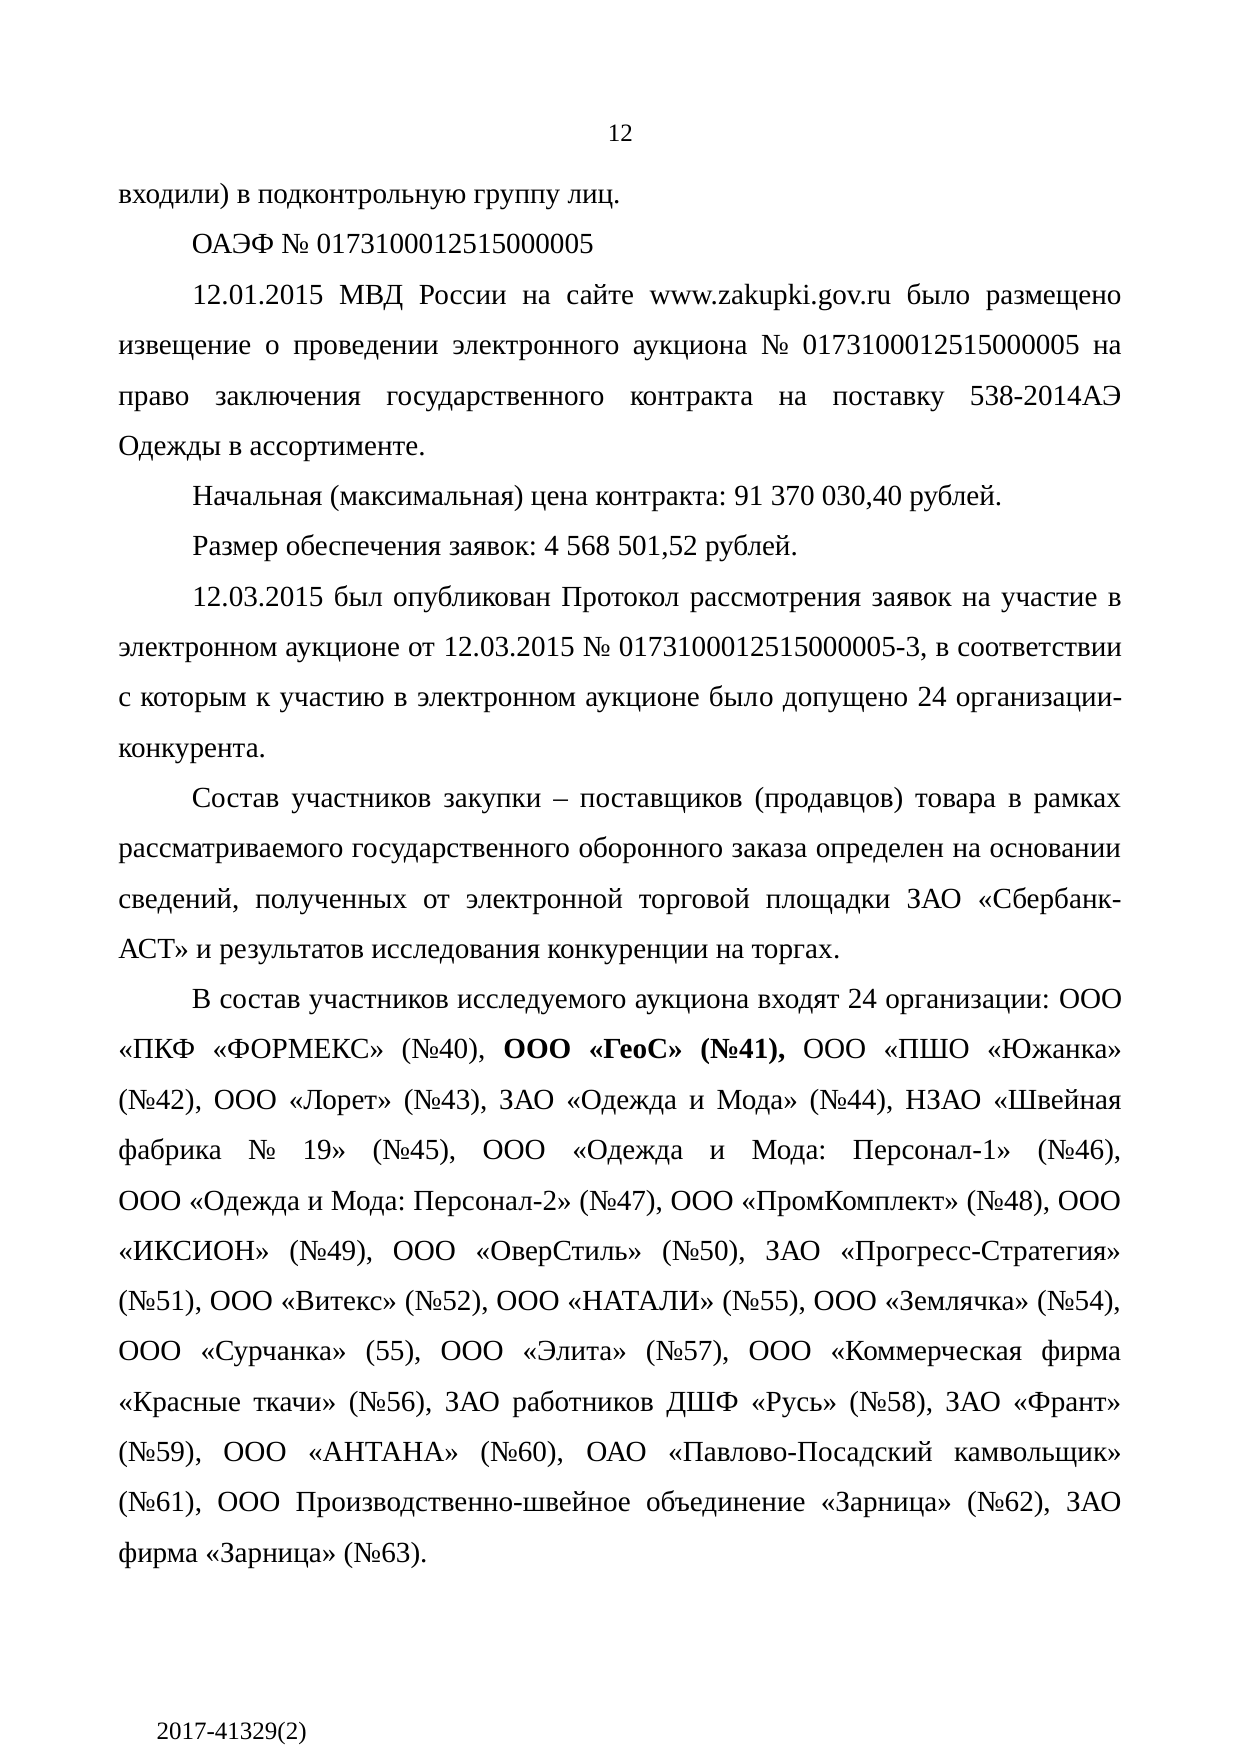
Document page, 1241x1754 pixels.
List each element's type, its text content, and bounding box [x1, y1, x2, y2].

text входили) в подконтрольную группу лиц. [118, 176, 1122, 210]
text Размер обеспечения заявок: 4 568 501,52 рублей. [118, 528, 1122, 562]
text 12.01.2015 МВД России на сайте www.zakupki.gov.ru было размещено извещение о проведении электронного аукциона № 0173100012515000005 на право заключения государственного контракта на поставку 538-2014АЭ Одежды в ассортименте. [118, 277, 1122, 461]
text В состав участников исследуемого аукциона входят 24 организации: ООО «ПКФ «ФОРМЕКС» (№40), ООО «ГеоС» (№41), ООО «ПШО «Южанка» (№42), ООО «Лорет» (№43), ЗАО «Одежда и Мода» (№44), НЗАО «Швейная фабрика № 19» (№45), ООО «Одежда и Мода: Персонал-1» (№46), ООО «Одежда и Мода: Персонал-2» (№47), ООО «ПромКомплект» (№48), ООО «ИКСИОН» (№49), ООО «ОверСтиль» (№50), ЗАО «Прогресс-Стратегия» (№51), ООО «Витекс» (№52), ООО «НАТАЛИ» (№55), ООО «Землячка» (№54), ООО «Сурчанка» (55), ООО «Элита» (№57), ООО «Коммерческая фирма «Красные ткачи» (№56), ЗАО работников ДШФ «Русь» (№58), ЗАО «Франт» (№59), ООО «АНТАНА» (№60), ОАО «Павлово-Посадский камвольщик» (№61), ООО Производственно-швейное объединение «Зарница» (№62), ЗАО фирма «Зарница» (№63). [118, 981, 1122, 1568]
text ОАЭФ № 0173100012515000005 [118, 227, 1122, 260]
text Начальная (максимальная) цена контракта: 91 370 030,40 рублей. [118, 478, 1122, 512]
text Состав участников закупки – поставщиков (продавцов) товара в рамках рассматриваемого государственного оборонного заказа определен на основании сведений, полученных от электронной торговой площадки ЗАО «Сбербанк-АСТ» и результатов исследования конкуренции на торгах. [118, 780, 1122, 964]
text 12.03.2015 был опубликован Протокол рассмотрения заявок на участие в электронном аукционе от 12.03.2015 № 0173100012515000005-3, в соответствии с которым к участию в электронном аукционе было допущено 24 организации-конкурента. [118, 579, 1122, 763]
